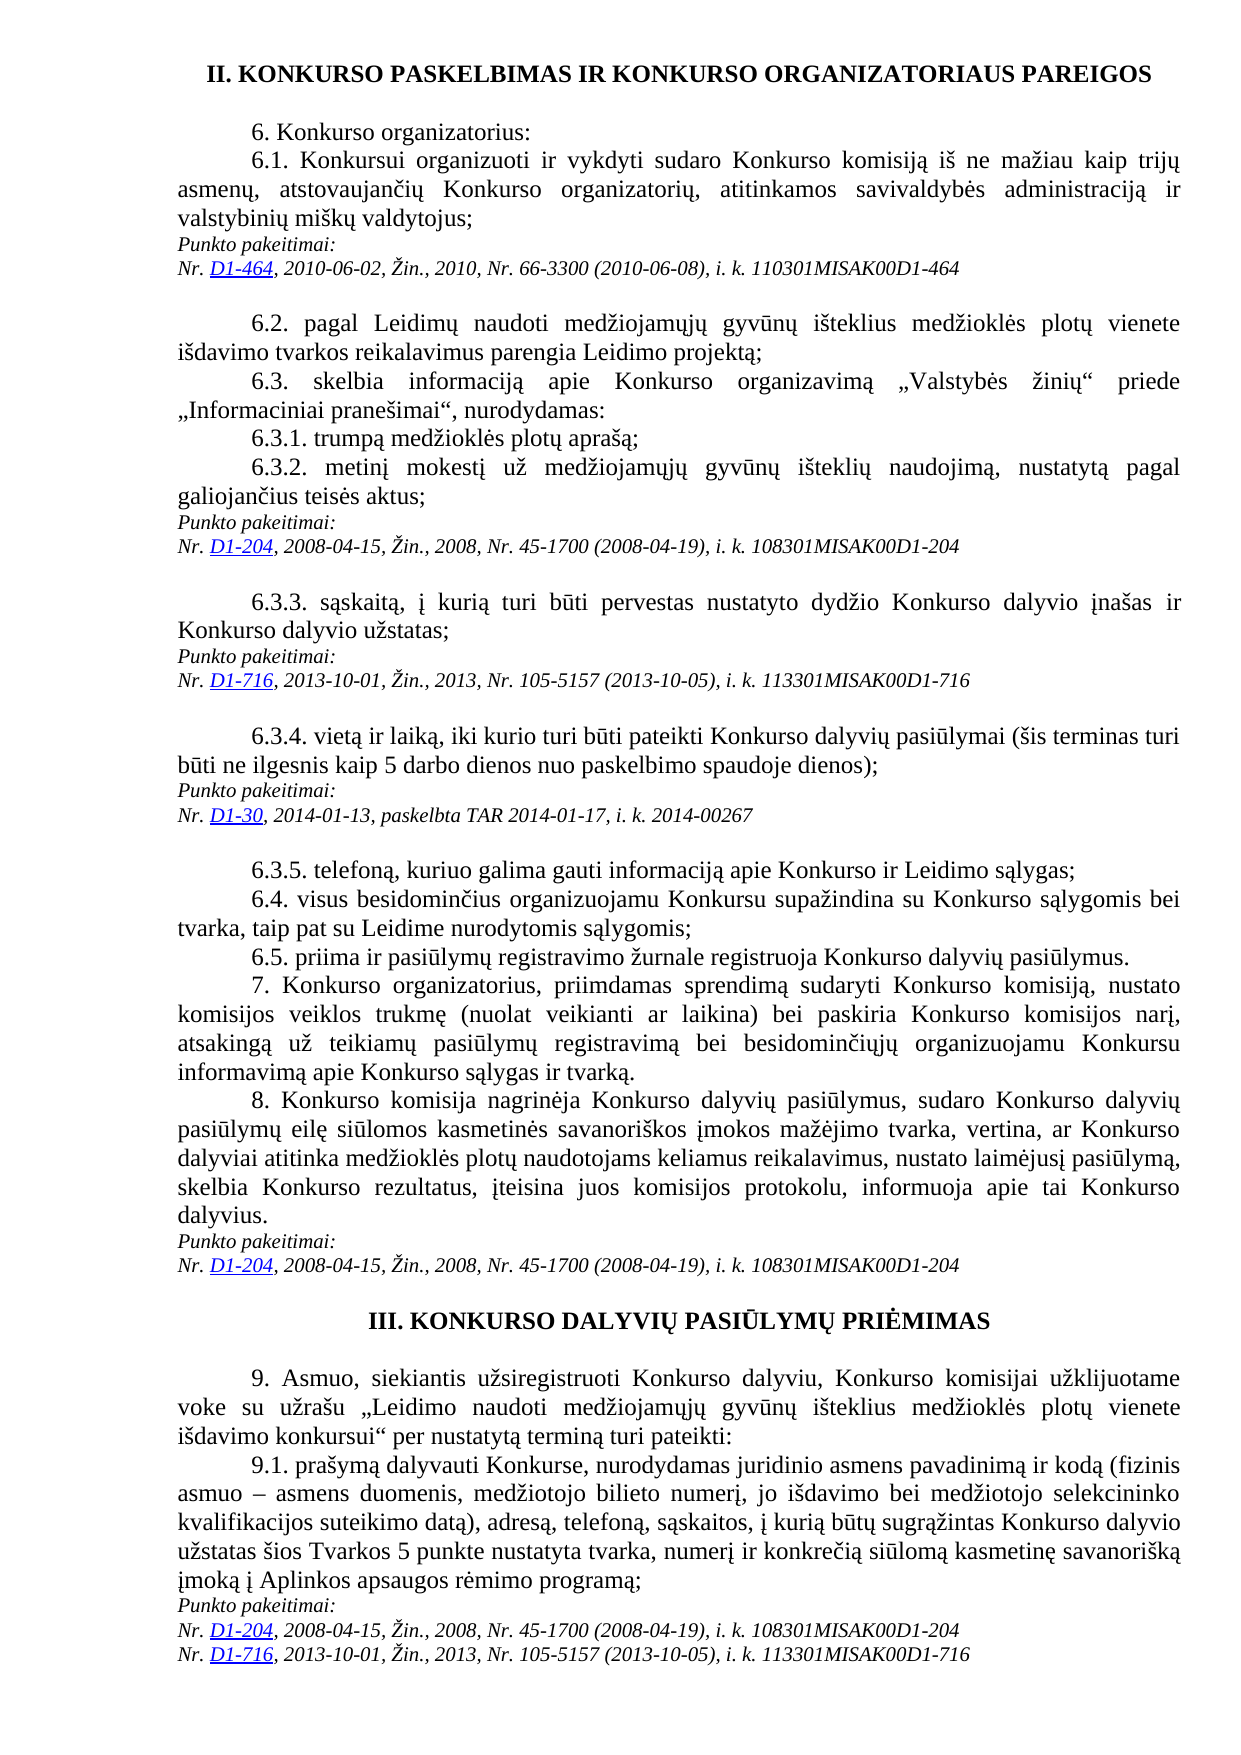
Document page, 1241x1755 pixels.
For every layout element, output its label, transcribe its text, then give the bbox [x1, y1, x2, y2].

text Nr. D1-204, 2008-04-15, Žin., 2008, Nr. 45-1700 (2008-04-19), i. k. 108301MISAK00D1-204 [177, 1253, 1181, 1277]
text Nr. D1-204, 2008-04-15, Žin., 2008, Nr. 45-1700 (2008-04-19), i. k. 108301MISAK00D1-204 [177, 534, 1181, 558]
text 6.3.5. telefoną, kuriuo galima gauti informaciją apie Konkurso ir Leidimo sąlygas; [177, 855, 1181, 884]
text 8. Konkurso komisija nagrinėja Konkurso dalyvių pasiūlymus, sudaro Konkurso dalyvių pasiūlymų eilę siūlomos kasmetinės savanoriškos įmokos mažėjimo tvarka, vertina, ar Konkurso dalyviai atitinka medžioklės plotų naudotojams keliamus reikalavimus, nustato laimėjusį pasiūlymą, skelbia Konkurso rezultatus, įteisina juos komisijos protokolu, informuoja apie tai Konkurso dalyvius. [177, 1085, 1181, 1229]
text Nr. D1-464, 2010-06-02, Žin., 2010, Nr. 66-3300 (2010-06-08), i. k. 110301MISAK00D1-464 [177, 256, 1181, 280]
text 6.2. pagal Leidimų naudoti medžiojamųjų gyvūnų išteklius medžioklės plotų vienete išdavimo tvarkos reikalavimus parengia Leidimo projektą; [177, 308, 1181, 366]
text 7. Konkurso organizatorius, priimdamas sprendimą sudaryti Konkurso komisiją, nustato komisijos veiklos trukmę (nuolat veikianti ar laikina) bei paskiria Konkurso komisijos narį, atsakingą už teikiamų pasiūlymų registravimą bei besidominčiųjų organizuojamu Konkursu informavimą apie Konkurso sąlygas ir tvarką. [177, 970, 1181, 1085]
text 6.3.3. sąskaitą, į kurią turi būti pervestas nustatyto dydžio Konkurso dalyvio įnašas ir Konkurso dalyvio užstatas; [177, 587, 1181, 644]
text 6.3.2. metinį mokestį už medžiojamųjų gyvūnų išteklių naudojimą, nustatytą pagal galiojančius teisės aktus; [177, 452, 1181, 510]
text 6. Konkurso organizatorius: [177, 117, 1181, 145]
text 6.3. skelbia informaciją apie Konkurso organizavimą „Valstybės žinių“ priede „Informaciniai pranešimai“, nurodydamas: [177, 366, 1181, 423]
text Punkto pakeitimai: [177, 232, 1181, 256]
text 6.3.4. vietą ir laiką, iki kurio turi būti pateikti Konkurso dalyvių pasiūlymai (šis terminas turi būti ne ilgesnis kaip 5 darbo dienos nuo paskelbimo spaudoje dienos); [177, 721, 1181, 778]
text Nr. D1-716, 2013-10-01, Žin., 2013, Nr. 105-5157 (2013-10-05), i. k. 113301MISAK00D1-716 [177, 668, 1181, 692]
text III. KONKURSO DALYVIŲ PASIŪLYMŲ PRIĖMIMAS [177, 1306, 1181, 1335]
text II. KONKURSO PASKELBIMAS IR KONKURSO ORGANIZATORIAUS PAREIGOS [177, 59, 1181, 88]
text 9. Asmuo, siekiantis užsiregistruoti Konkurso dalyviu, Konkurso komisijai užklijuotame voke su užrašu „Leidimo naudoti medžiojamųjų gyvūnų išteklius medžioklės plotų vienete išdavimo konkursui“ per nustatytą terminą turi pateikti: [177, 1363, 1181, 1450]
text Nr. D1-204, 2008-04-15, Žin., 2008, Nr. 45-1700 (2008-04-19), i. k. 108301MISAK00D1-204 [177, 1617, 1181, 1642]
text 9.1. prašymą dalyvauti Konkurse, nurodydamas juridinio asmens pavadinimą ir kodą (fizinis asmuo – asmens duomenis, medžiotojo bilieto numerį, jo išdavimo bei medžiotojo selekcininko kvalifikacijos suteikimo datą), adresą, telefoną, sąskaitos, į kurią būtų sugrąžintas Konkurso dalyvio užstatas šios Tvarkos 5 punkte nustatyta tvarka, numerį ir konkrečią siūlomą kasmetinę savanorišką įmoką į Aplinkos apsaugos rėmimo programą; [177, 1450, 1181, 1593]
text Punkto pakeitimai: [177, 1593, 1181, 1617]
text Nr. D1-716, 2013-10-01, Žin., 2013, Nr. 105-5157 (2013-10-05), i. k. 113301MISAK00D1-716 [177, 1642, 1181, 1666]
text Punkto pakeitimai: [177, 1229, 1181, 1253]
text Punkto pakeitimai: [177, 510, 1181, 534]
text 6.3.1. trumpą medžioklės plotų aprašą; [177, 423, 1181, 452]
text 6.1. Konkursui organizuoti ir vykdyti sudaro Konkurso komisiją iš ne mažiau kaip trijų asmenų, atstovaujančių Konkurso organizatorių, atitinkamos savivaldybės administraciją ir valstybinių miškų valdytojus; [177, 145, 1181, 232]
text Nr. D1-30, 2014-01-13, paskelbta TAR 2014-01-17, i. k. 2014-00267 [177, 802, 1181, 827]
text Punkto pakeitimai: [177, 778, 1181, 802]
text Punkto pakeitimai: [177, 644, 1181, 668]
text 6.5. priima ir pasiūlymų registravimo žurnale registruoja Konkurso dalyvių pasiūlymus. [177, 942, 1181, 970]
text 6.4. visus besidominčius organizuojamu Konkursu supažindina su Konkurso sąlygomis bei tvarka, taip pat su Leidime nurodytomis sąlygomis; [177, 884, 1181, 942]
